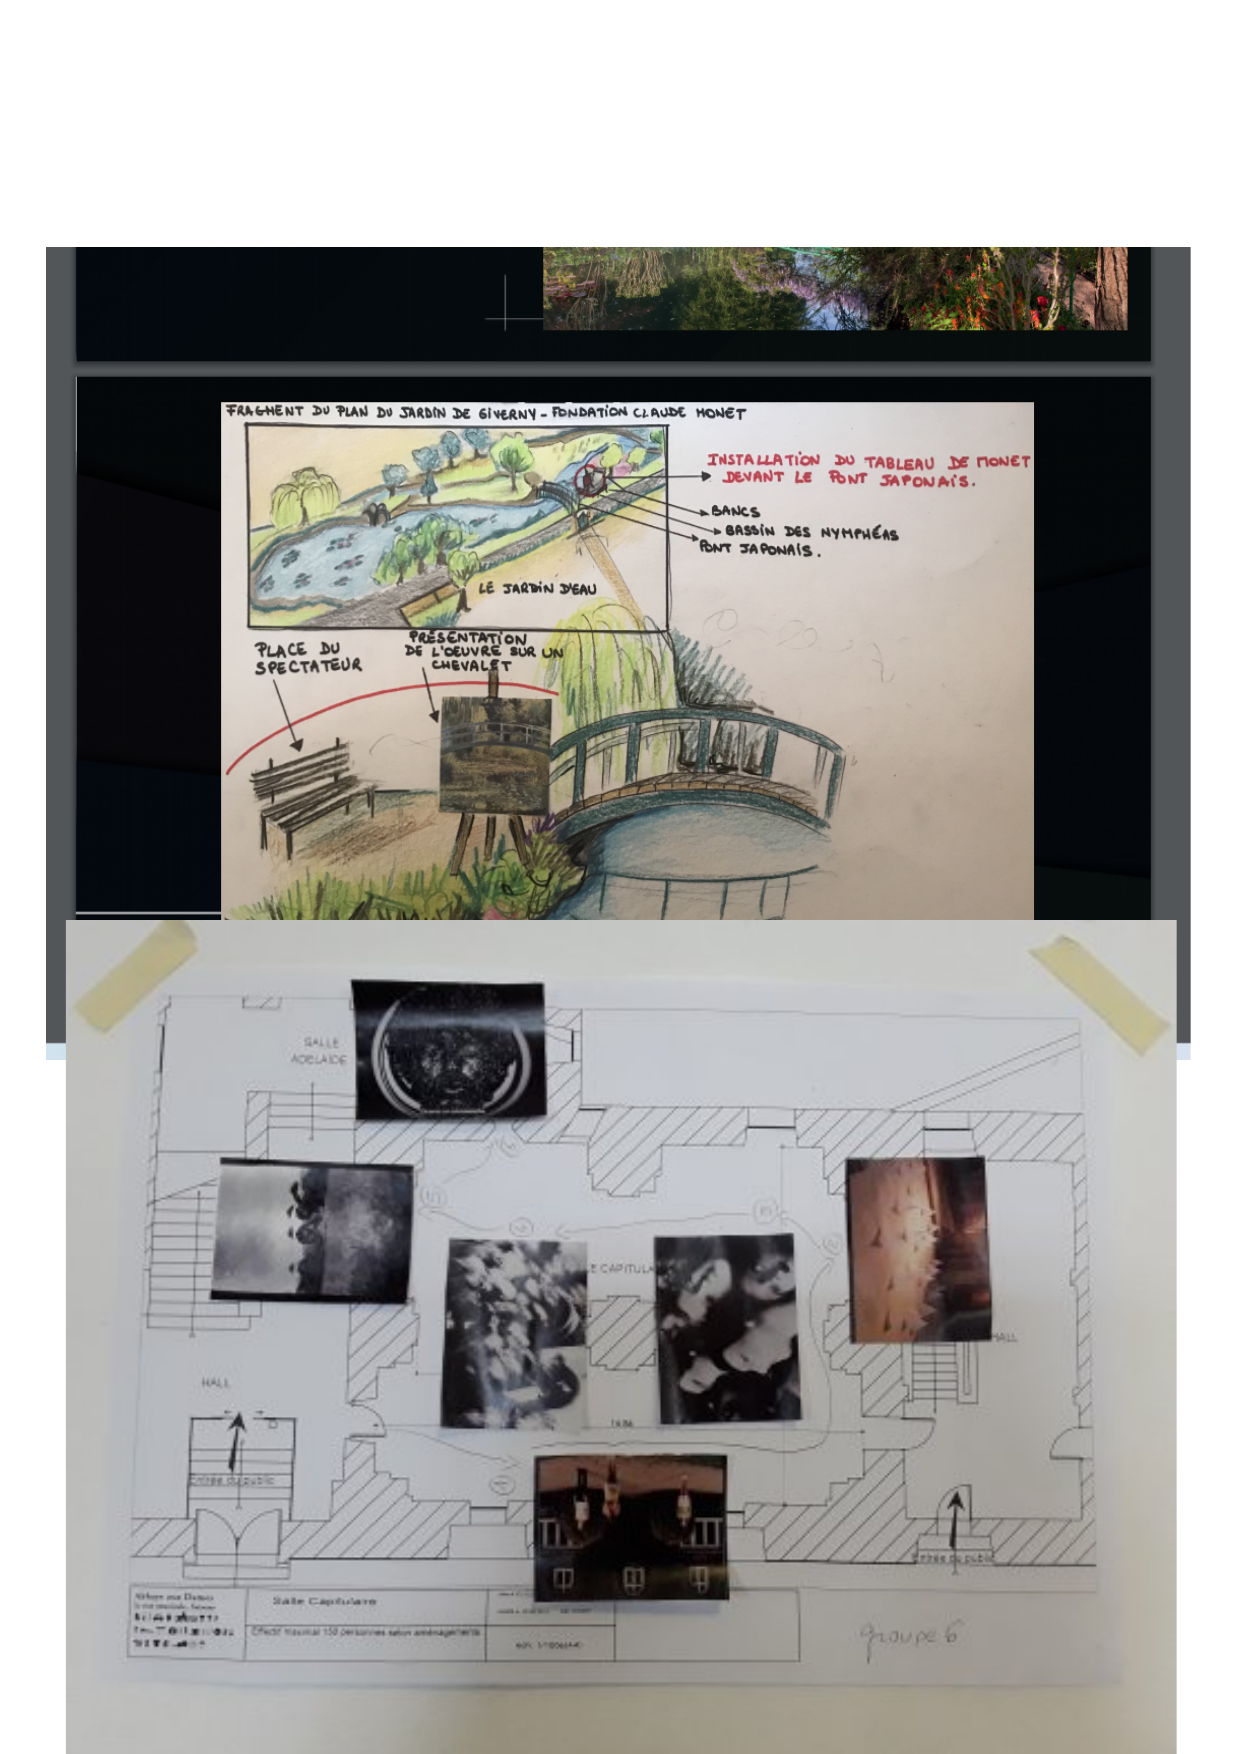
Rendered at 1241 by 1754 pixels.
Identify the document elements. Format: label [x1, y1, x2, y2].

picture [46, 247, 1191, 1754]
